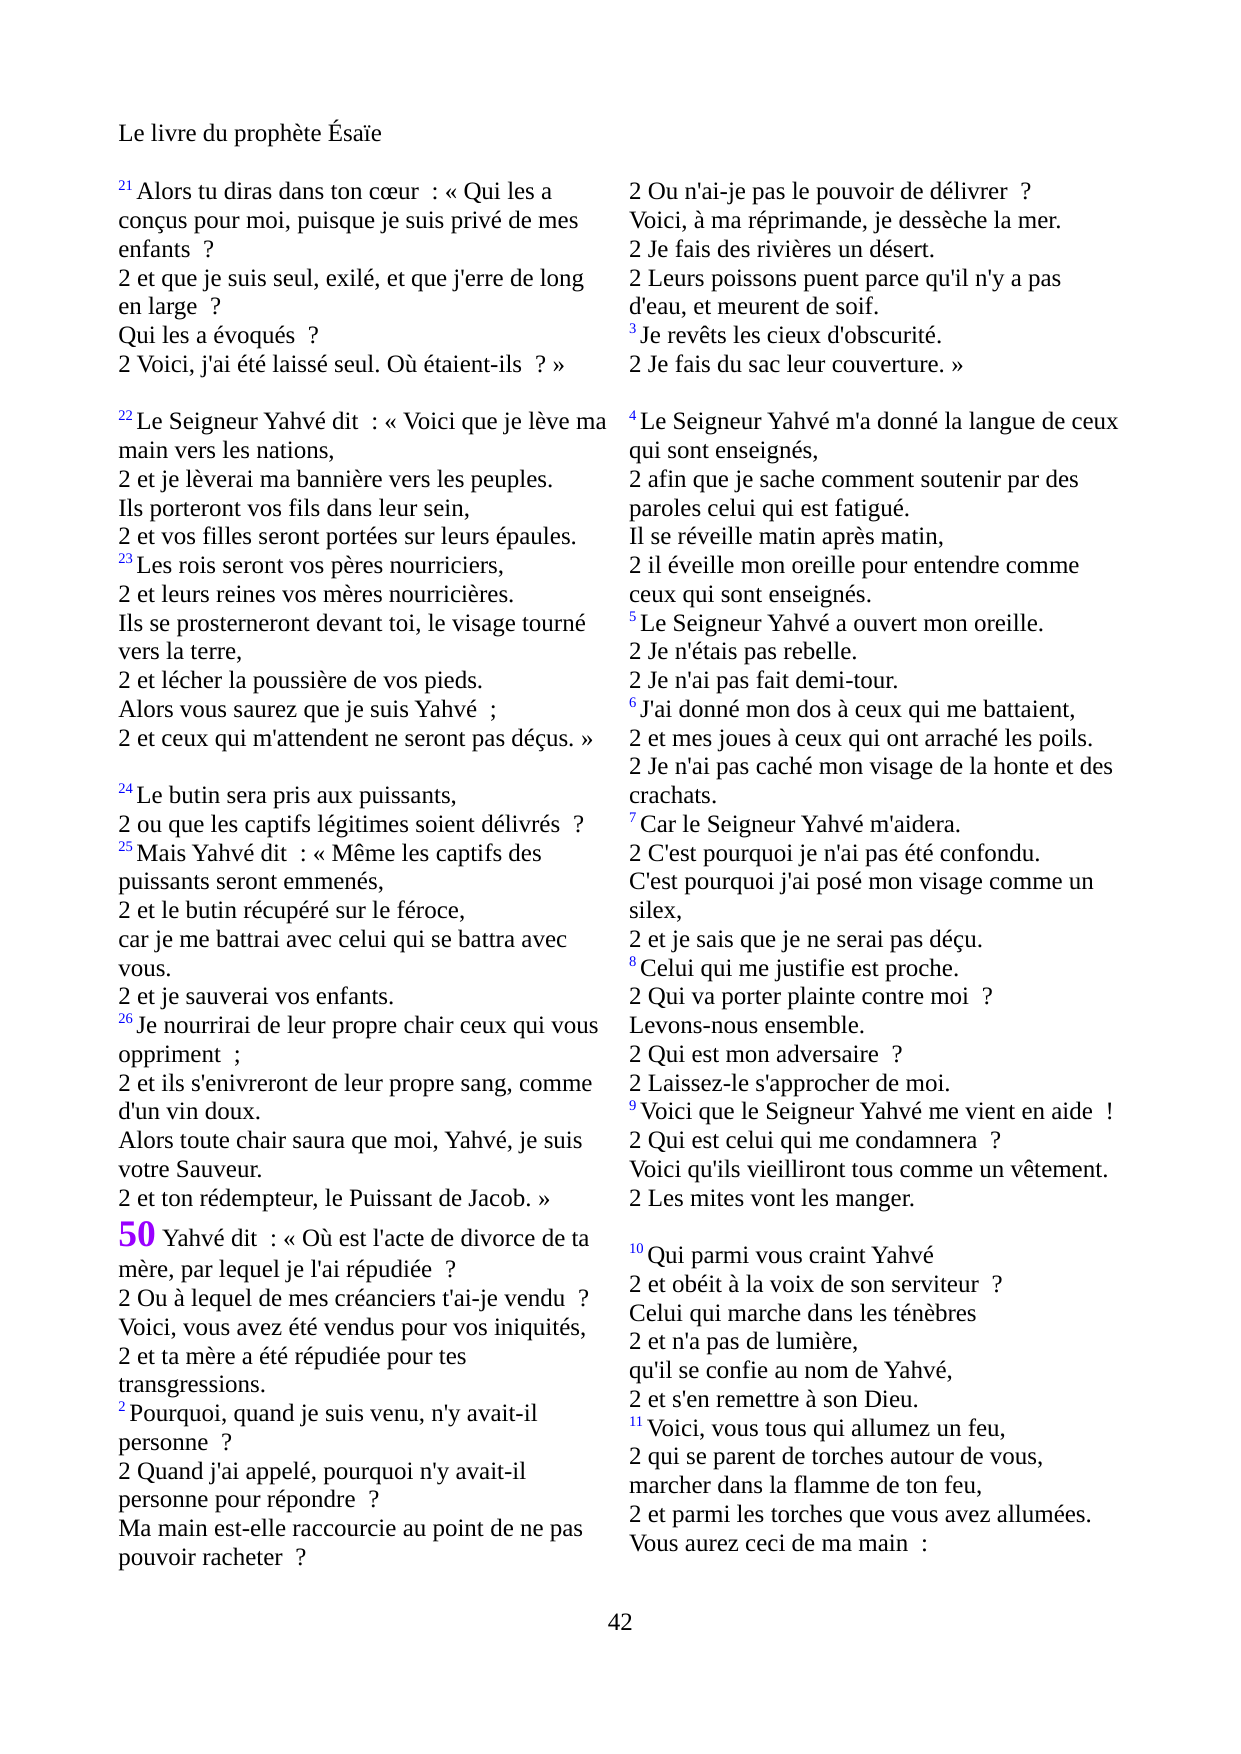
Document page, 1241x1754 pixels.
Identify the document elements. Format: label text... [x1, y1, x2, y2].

text 6 J'ai donné mon dos à ceux qui me battaient, [629, 694, 1122, 723]
text 2 et ils s'enivreront de leur propre sang, comme d'un vin doux. [118, 1068, 611, 1125]
text 2 Je n'ai pas caché mon visage de la honte et des crachats. [629, 751, 1122, 809]
text 2 Laissez-le s'approcher de moi. [629, 1068, 1122, 1096]
text 50 Yahvé dit : « Où est l'acte de divorce de ta mère, par lequel je l'ai répudiée ? [118, 1211, 611, 1283]
text 2 et lécher la poussière de vos pieds. [118, 665, 611, 694]
text 5 Le Seigneur Yahvé a ouvert mon oreille. [629, 608, 1122, 636]
text Vous aurez ceci de ma main : [629, 1528, 1122, 1556]
text 8 Celui qui me justifie est proche. [629, 953, 1122, 981]
text Alors vous saurez que je suis Yahvé ; [118, 694, 611, 723]
text 2 Voici, j'ai été laissé seul. Où étaient-ils ? » [118, 349, 611, 378]
text Voici, à ma réprimande, je dessèche la mer. [629, 205, 1122, 234]
text 2 qui se parent de torches autour de vous, [629, 1441, 1122, 1470]
text 2 et leurs reines vos mères nourricières. [118, 579, 611, 608]
text Ils se prosterneront devant toi, le visage tourné vers la terre, [118, 608, 611, 665]
text 22 Le Seigneur Yahvé dit : « Voici que je lève ma main vers les nations, [118, 406, 611, 464]
text 2 et mes joues à ceux qui ont arraché les poils. [629, 723, 1122, 751]
text 2 Qui va porter plainte contre moi ? [629, 981, 1122, 1010]
text 23 Les rois seront vos pères nourriciers, [118, 550, 611, 579]
text C'est pourquoi j'ai posé mon visage comme un silex, [629, 866, 1122, 924]
text 2 ou que les captifs légitimes soient délivrés ? [118, 809, 611, 838]
text 2 il éveille mon oreille pour entendre comme ceux qui sont enseignés. [629, 550, 1122, 608]
text 4 Le Seigneur Yahvé m'a donné la langue de ceux qui sont enseignés, [629, 406, 1122, 464]
text car je me battrai avec celui qui se battra avec vous. [118, 924, 611, 981]
text 2 et ton rédempteur, le Puissant de Jacob. » [118, 1183, 611, 1211]
text 2 et ceux qui m'attendent ne seront pas déçus. » [118, 723, 611, 751]
text 11 Voici, vous tous qui allumez un feu, [629, 1413, 1122, 1441]
text 2 Je fais des rivières un désert. [629, 234, 1122, 263]
text 2 et que je suis seul, exilé, et que j'erre de long en large ? [118, 263, 611, 320]
text Voici, vous avez été vendus pour vos iniquités, [118, 1312, 611, 1341]
text 2 et je lèverai ma bannière vers les peuples. [118, 464, 611, 493]
text 2 Je fais du sac leur couverture. » [629, 349, 1122, 378]
text 21 Alors tu diras dans ton cœur : « Qui les a conçus pour moi, puisque je suis privé de mes enfants ? [118, 176, 611, 263]
text 2 et vos filles seront portées sur leurs épaules. [118, 521, 611, 550]
text 2 Leurs poissons puent parce qu'il n'y a pas d'eau, et meurent de soif. [629, 263, 1122, 320]
text 2 Les mites vont les manger. [629, 1183, 1122, 1211]
text 25 Mais Yahvé dit : « Même les captifs des puissants seront emmenés, [118, 838, 611, 895]
text 2 Pourquoi, quand je suis venu, n'y avait-il personne ? [118, 1398, 611, 1456]
text qu'il se confie au nom de Yahvé, [629, 1355, 1122, 1384]
text Levons-nous ensemble. [629, 1010, 1122, 1039]
text 2 Qui est celui qui me condamnera ? [629, 1125, 1122, 1154]
text Il se réveille matin après matin, [629, 521, 1122, 550]
text Qui les a évoqués ? [118, 320, 611, 349]
text 2 C'est pourquoi je n'ai pas été confondu. [629, 838, 1122, 866]
text 26 Je nourrirai de leur propre chair ceux qui vous oppriment ; [118, 1010, 611, 1068]
text 2 et parmi les torches que vous avez allumées. [629, 1499, 1122, 1528]
text 2 Quand j'ai appelé, pourquoi n'y avait-il personne pour répondre ? [118, 1456, 611, 1513]
text Alors toute chair saura que moi, Yahvé, je suis votre Sauveur. [118, 1125, 611, 1183]
text 2 et s'en remettre à son Dieu. [629, 1384, 1122, 1413]
text Ils porteront vos fils dans leur sein, [118, 493, 611, 521]
text Voici qu'ils vieilliront tous comme un vêtement. [629, 1154, 1122, 1183]
text 2 et n'a pas de lumière, [629, 1326, 1122, 1355]
text 2 afin que je sache comment soutenir par des paroles celui qui est fatigué. [629, 464, 1122, 521]
text 2 Qui est mon adversaire ? [629, 1039, 1122, 1068]
text 2 et obéit à la voix de son serviteur ? [629, 1269, 1122, 1298]
text 2 et le butin récupéré sur le féroce, [118, 895, 611, 924]
text 24 Le butin sera pris aux puissants, [118, 780, 611, 809]
text 2 et ta mère a été répudiée pour tes transgressions. [118, 1341, 611, 1398]
text Celui qui marche dans les ténèbres [629, 1298, 1122, 1326]
text 2 et je sauverai vos enfants. [118, 981, 611, 1010]
text 3 Je revêts les cieux d'obscurité. [629, 320, 1122, 349]
text 2 Je n'ai pas fait demi-tour. [629, 665, 1122, 694]
text 2 Je n'étais pas rebelle. [629, 636, 1122, 665]
text 2 et je sais que je ne serai pas déçu. [629, 924, 1122, 953]
text Ma main est-elle raccourcie au point de ne pas pouvoir racheter ? [118, 1513, 611, 1571]
text 2 Ou n'ai-je pas le pouvoir de délivrer ? [629, 176, 1122, 205]
text 2 Ou à lequel de mes créanciers t'ai-je vendu ? [118, 1283, 611, 1312]
text marcher dans la flamme de ton feu, [629, 1470, 1122, 1499]
text 7 Car le Seigneur Yahvé m'aidera. [629, 809, 1122, 838]
text 9 Voici que le Seigneur Yahvé me vient en aide ! [629, 1096, 1122, 1125]
text 10 Qui parmi vous craint Yahvé [629, 1240, 1122, 1269]
